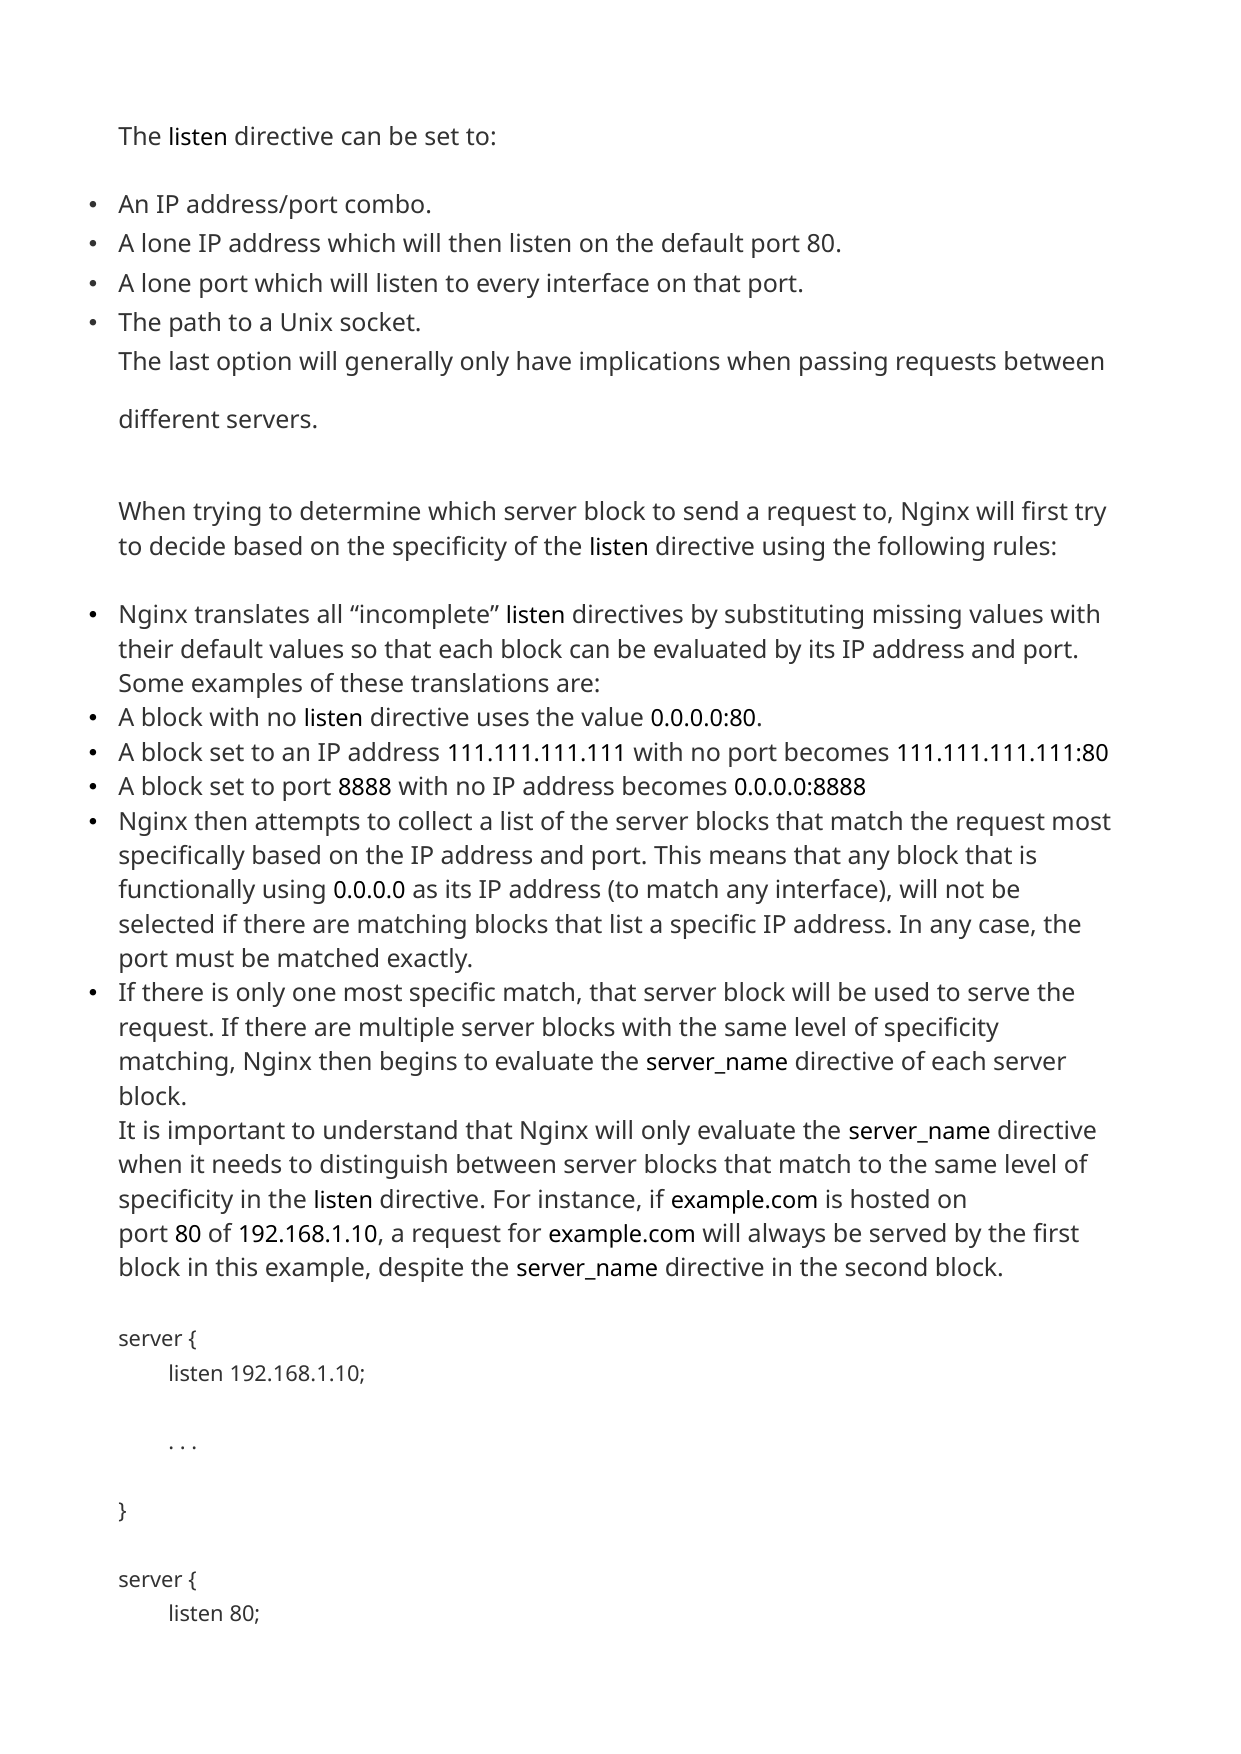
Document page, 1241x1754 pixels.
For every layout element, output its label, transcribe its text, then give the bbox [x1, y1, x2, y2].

text listen 80; [118, 1593, 1122, 1628]
list If there is only one most specific match, that server block will be used to serve the request. If there are multiple server blocks with the same level of specificity matching, Nginx then begins to evaluate the server_name directive of each server block. [118, 975, 1122, 1112]
list A lone port which will listen to every interface on that port. [118, 265, 1122, 299]
text The last option will generally only have implications when passing requests between different servers. [118, 343, 1122, 435]
list Nginx then attempts to collect a list of the server blocks that match the request most specifically based on the IP address and port. This means that any block that is functionally using 0.0.0.0 as its IP address (to match any interface), will not be selected if there are matching blocks that list a specific IP address. In any case, the port must be matched exactly. [118, 803, 1122, 975]
list Nginx translates all “incomplete” listen directives by substituting missing values with their default values so that each block can be evaluated by its IP address and port. Some examples of these translations are: [118, 597, 1122, 700]
text listen 192.168.1.10; [118, 1353, 1122, 1387]
text . . . [118, 1422, 1122, 1456]
list The path to a Unix socket. [118, 304, 1122, 338]
text server { [118, 1318, 1122, 1353]
text } [118, 1490, 1122, 1525]
text The listen directive can be set to: [118, 118, 1122, 152]
list A block with no listen directive uses the value 0.0.0.0:80. [118, 700, 1122, 734]
list A block set to port 8888 with no IP address becomes 0.0.0.0:8888 [118, 768, 1122, 803]
list A lone IP address which will then listen on the default port 80. [118, 226, 1122, 260]
list An IP address/port combo. [118, 187, 1122, 221]
text server { [118, 1559, 1122, 1593]
text It is important to understand that Nginx will only evaluate the server_name directive when it needs to distinguish between server blocks that match to the same level of specificity in the listen directive. For instance, if example.com is hosted on port 80 of 192.168.1.10, a request for example.com will always be served by the first block in this example, despite the server_name directive in the second block. [118, 1112, 1122, 1284]
text When trying to determine which server block to send a request to, Nginx will first try to decide based on the specificity of the listen directive using the following rules: [118, 493, 1122, 562]
list A block set to an IP address 111.111.111.111 with no port becomes 111.111.111.111:80 [118, 734, 1122, 768]
